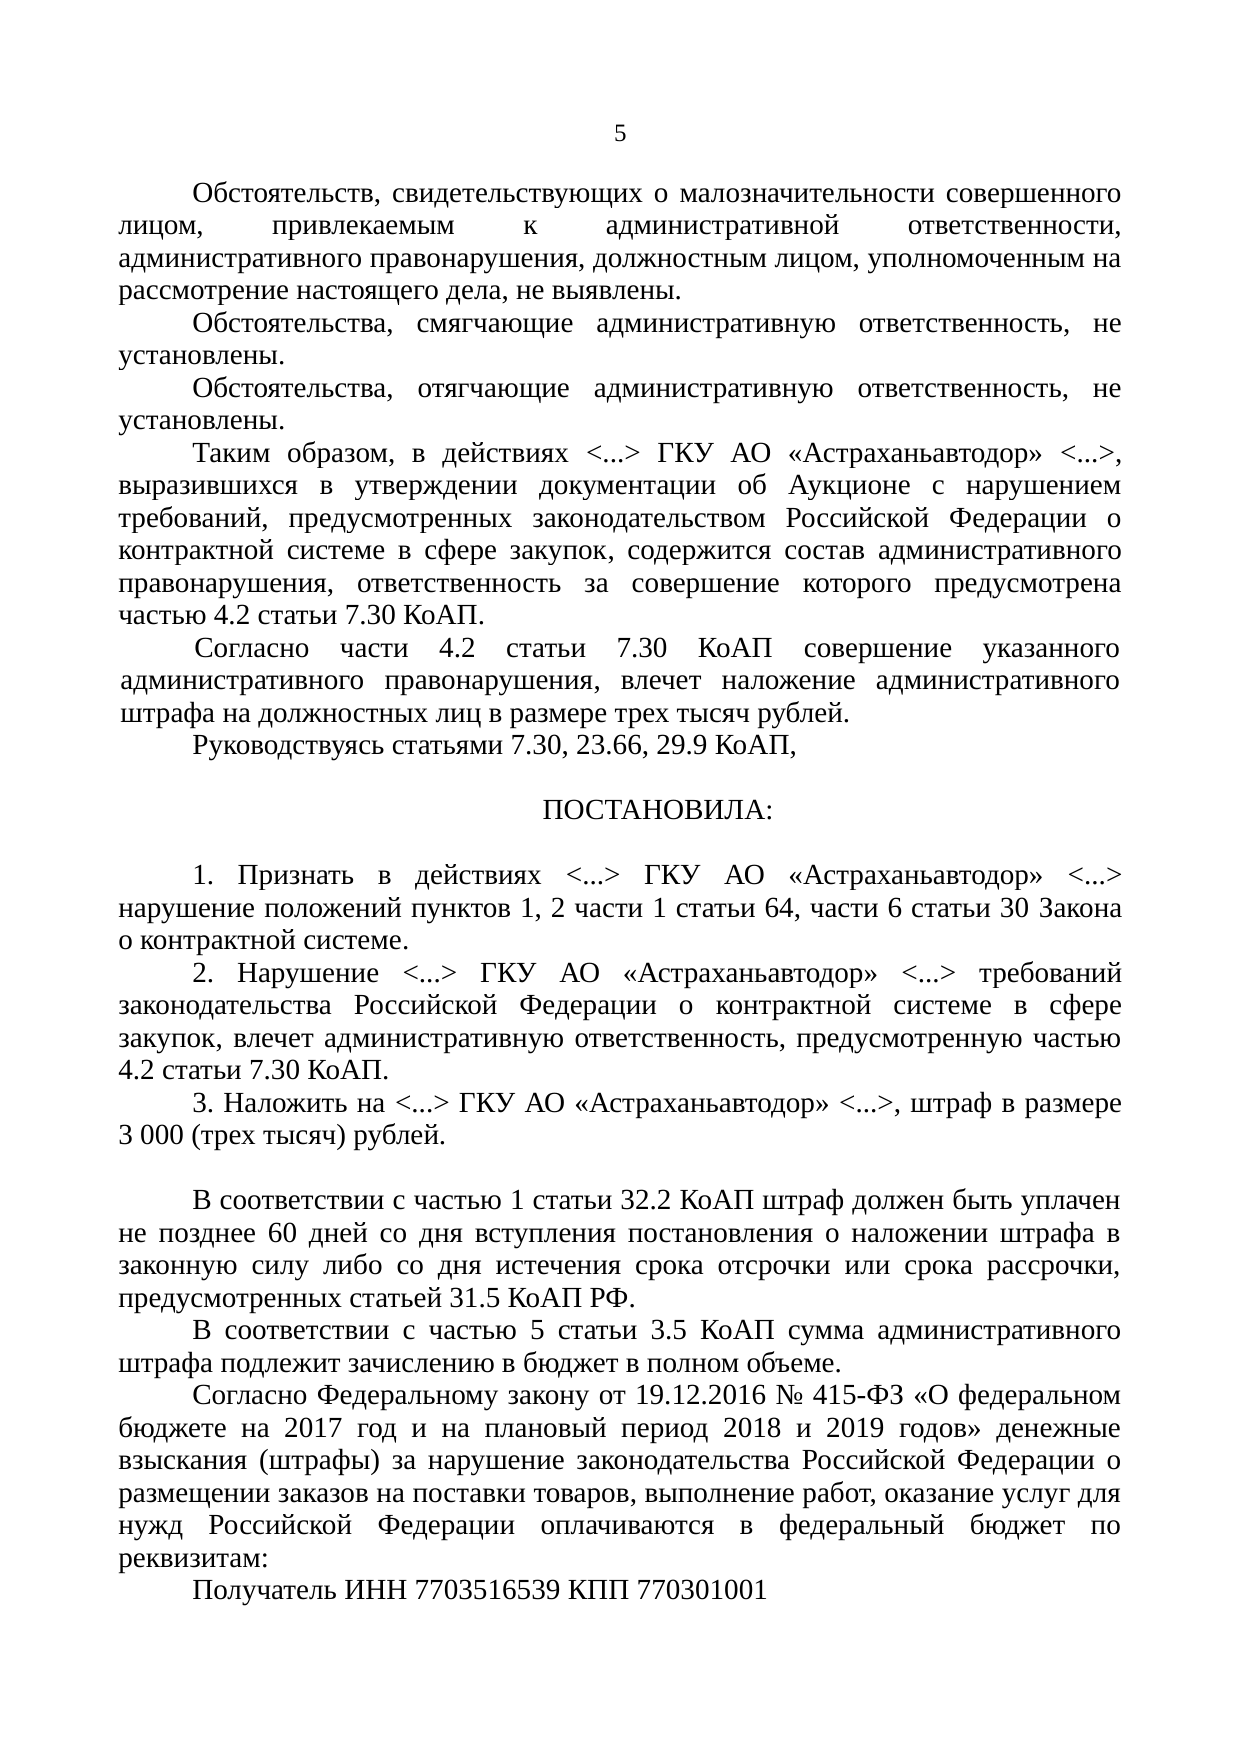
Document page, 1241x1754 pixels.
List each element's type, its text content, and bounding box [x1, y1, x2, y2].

text Согласно Федеральному закону от 19.12.2016 № 415-ФЗ «О федеральном бюджете на 2017 год и на плановый период 2018 и 2019 годов» денежные взыскания (штрафы) за нарушение законодательства Российской Федерации о размещении заказов на поставки товаров, выполнение работ, оказание услуг для нужд Российской Федерации оплачиваются в федеральный бюджет по реквизитам: [118, 1379, 1122, 1574]
text Получатель ИНН 7703516539 КПП 770301001 [118, 1574, 1122, 1606]
text Обстоятельства, смягчающие административную ответственность, не установлены. [118, 306, 1122, 371]
text Таким образом, в действиях <...> ГКУ АО «Астраханьавтодор» <...>, выразившихся в утверждении документации об Аукционе с нарушением требований, предусмотренных законодательством Российской Федерации о контрактной системе в сфере закупок, содержится состав административного правонарушения, ответственность за совершение которого предусмотрена частью 4.2 статьи 7.30 КоАП. [118, 436, 1122, 631]
text В соответствии с частью 1 статьи 32.2 КоАП штраф должен быть уплачен не позднее 60 дней со дня вступления постановления о наложении штрафа в законную силу либо со дня истечения срока отсрочки или срока рассрочки, предусмотренных статьей 31.5 КоАП РФ. [118, 1184, 1122, 1314]
text Руководствуясь статьями 7.30, 23.66, 29.9 КоАП, [118, 729, 1122, 761]
text 2. Нарушение <...> ГКУ АО «Астраханьавтодор» <...> требований законодательства Российской Федерации о контрактной системе в сфере закупок, влечет административную ответственность, предусмотренную частью 4.2 статьи 7.30 КоАП. [118, 956, 1122, 1086]
text Согласно части 4.2 статьи 7.30 КоАП совершение указанного административного правонарушения, влечет наложение административного штрафа на должностных лиц в размере трех тысяч рублей. [120, 631, 1120, 729]
text Обстоятельств, свидетельствующих о малозначительности совершенного лицом, привлекаемым к административной ответственности, административного правонарушения, должностным лицом, уполномоченным на рассмотрение настоящего дела, не выявлены. [118, 176, 1122, 306]
text В соответствии с частью 5 статьи 3.5 КоАП сумма административного штрафа подлежит зачислению в бюджет в полном объеме. [118, 1314, 1122, 1379]
text 1. Признать в действиях <...> ГКУ АО «Астраханьавтодор» <...> нарушение положений пунктов 1, 2 части 1 статьи 64, части 6 статьи 30 Закона о контрактной системе. [118, 859, 1122, 956]
text Обстоятельства, отягчающие административную ответственность, не установлены. [118, 371, 1122, 436]
text ПОСТАНОВИЛА: [118, 794, 1122, 826]
text 3. Наложить на <...> ГКУ АО «Астраханьавтодор» <...>, штраф в размере 3 000 (трех тысяч) рублей. [118, 1086, 1122, 1151]
